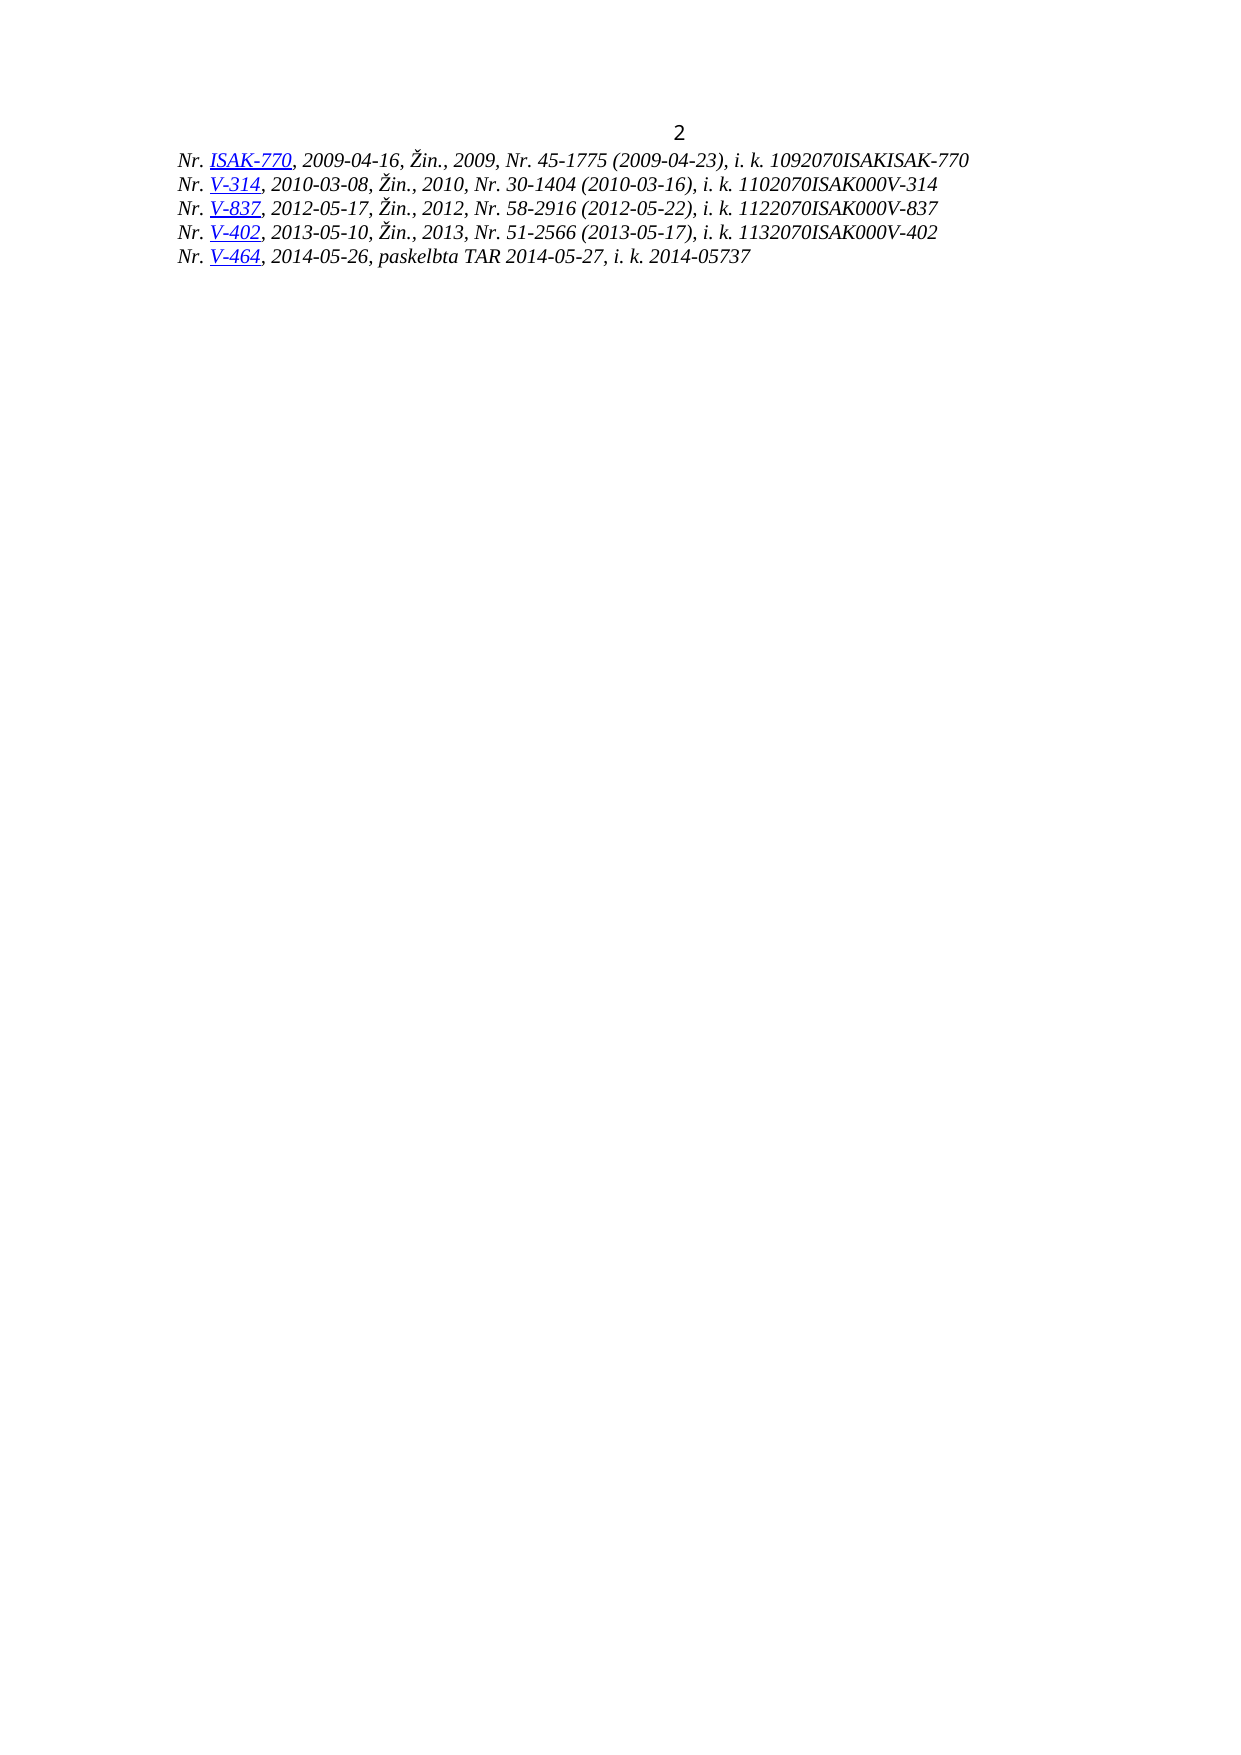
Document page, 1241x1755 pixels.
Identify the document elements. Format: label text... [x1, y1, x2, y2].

text Nr. V-464, 2014-05-26, paskelbta TAR 2014-05-27, i. k. 2014-05737 [177, 244, 1181, 268]
text Nr. V-402, 2013-05-10, Žin., 2013, Nr. 51-2566 (2013-05-17), i. k. 1132070ISAK000V-402 [177, 220, 1181, 244]
text Nr. V-314, 2010-03-08, Žin., 2010, Nr. 30-1404 (2010-03-16), i. k. 1102070ISAK000V-314 [177, 172, 1181, 196]
text Nr. V-837, 2012-05-17, Žin., 2012, Nr. 58-2916 (2012-05-22), i. k. 1122070ISAK000V-837 [177, 196, 1181, 220]
text Nr. ISAK-770, 2009-04-16, Žin., 2009, Nr. 45-1775 (2009-04-23), i. k. 1092070ISAKISAK-770 [177, 148, 1181, 172]
